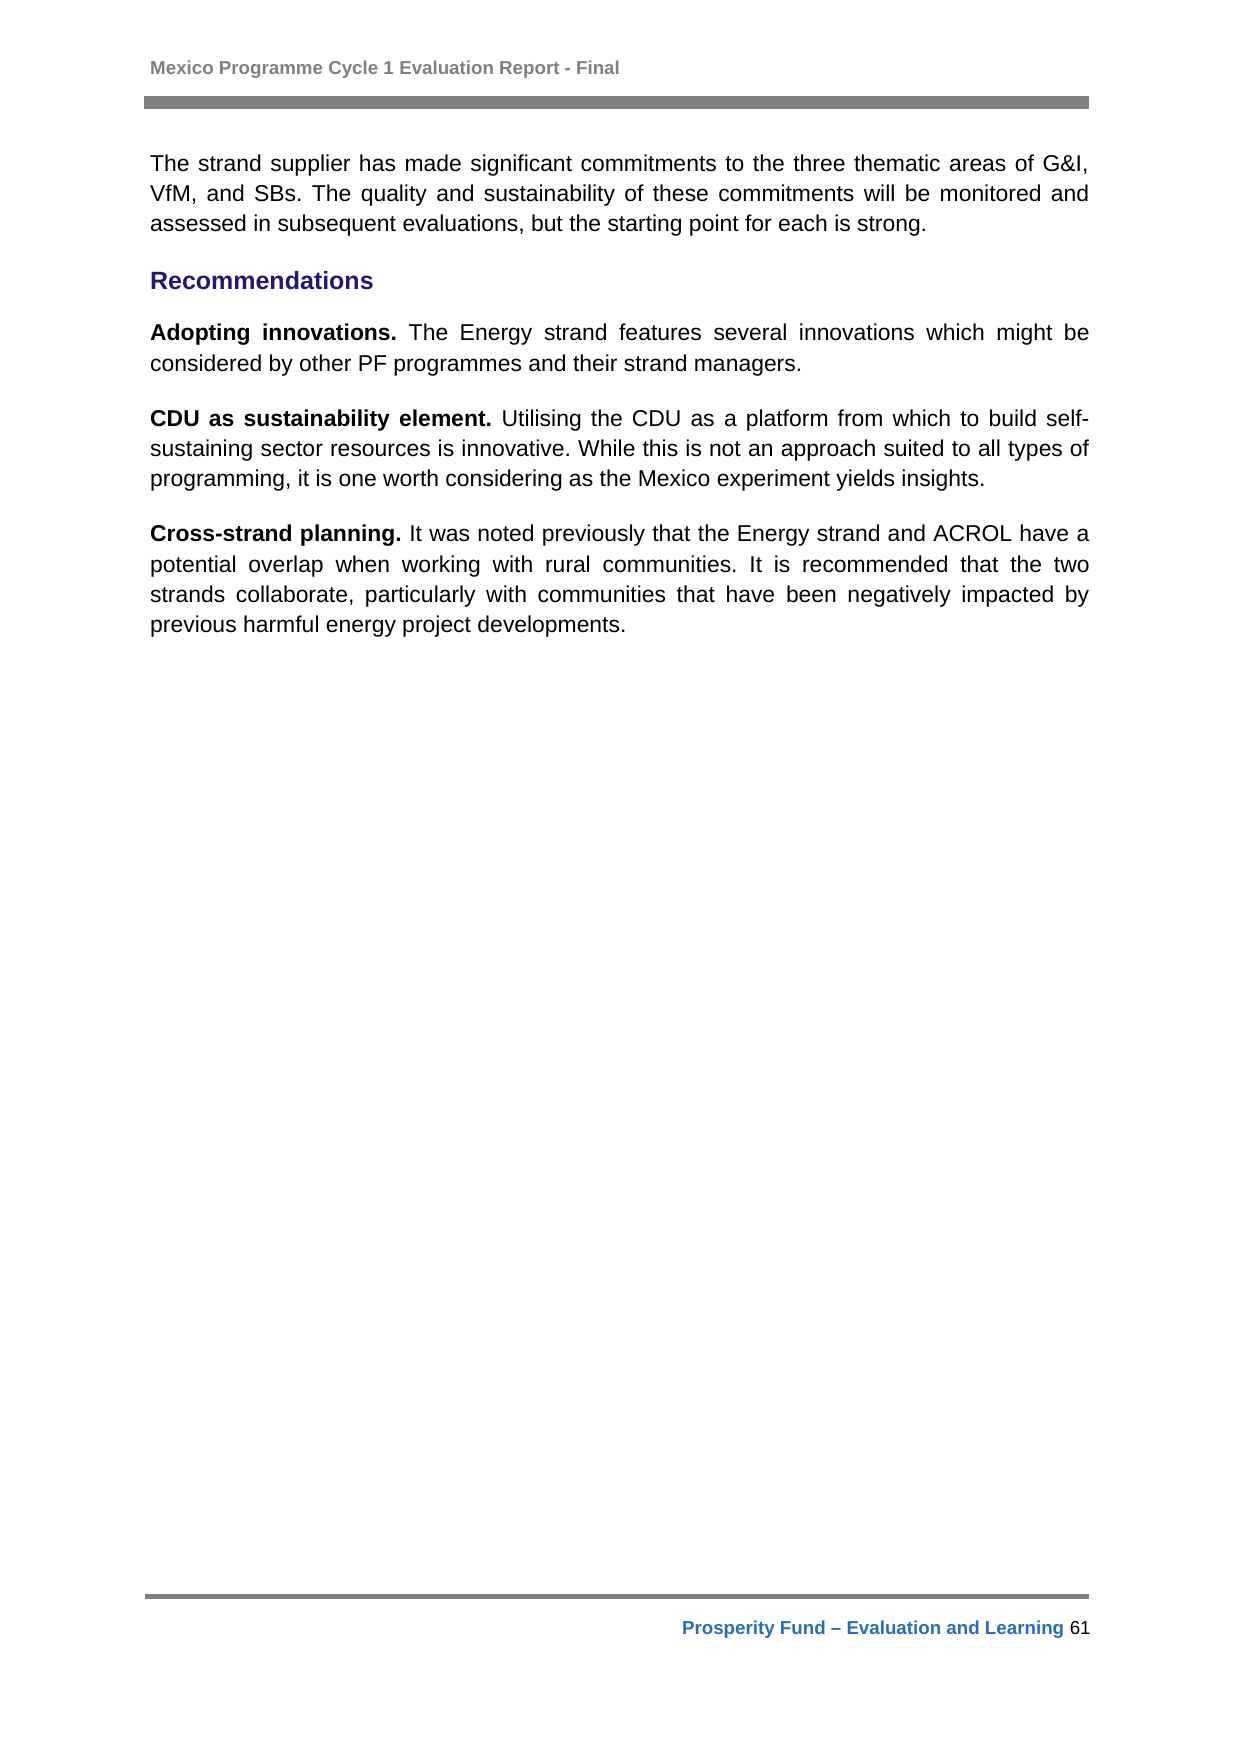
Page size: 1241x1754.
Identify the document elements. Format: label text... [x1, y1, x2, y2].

text Cross-strand planning. It was noted previously that the Energy strand and ACROL have a potential overlap when working with rural communities. It is recommended that the two strands collaborate, particularly with communities that have been negatively impacted by previous harmful energy project developments. [150, 520, 1090, 637]
text Adopting innovations. The Energy strand features several innovations which might be considered by other PF programmes and their strand managers. [150, 319, 1090, 376]
text The strand supplier has made significant commitments to the three thematic areas of G&I, VfM, and SBs. The quality and sustainability of these commitments will be monitored and assessed in subsequent evaluations, but the starting point for each is strong. [150, 150, 1090, 237]
subtitle Recommendations [150, 266, 1090, 294]
text CDU as sustainability element. Utilising the CDU as a platform from which to build self-sustaining sector resources is innovative. While this is not an approach suited to all types of programming, it is one worth considering as the Mexico experiment yields insights. [150, 405, 1090, 492]
